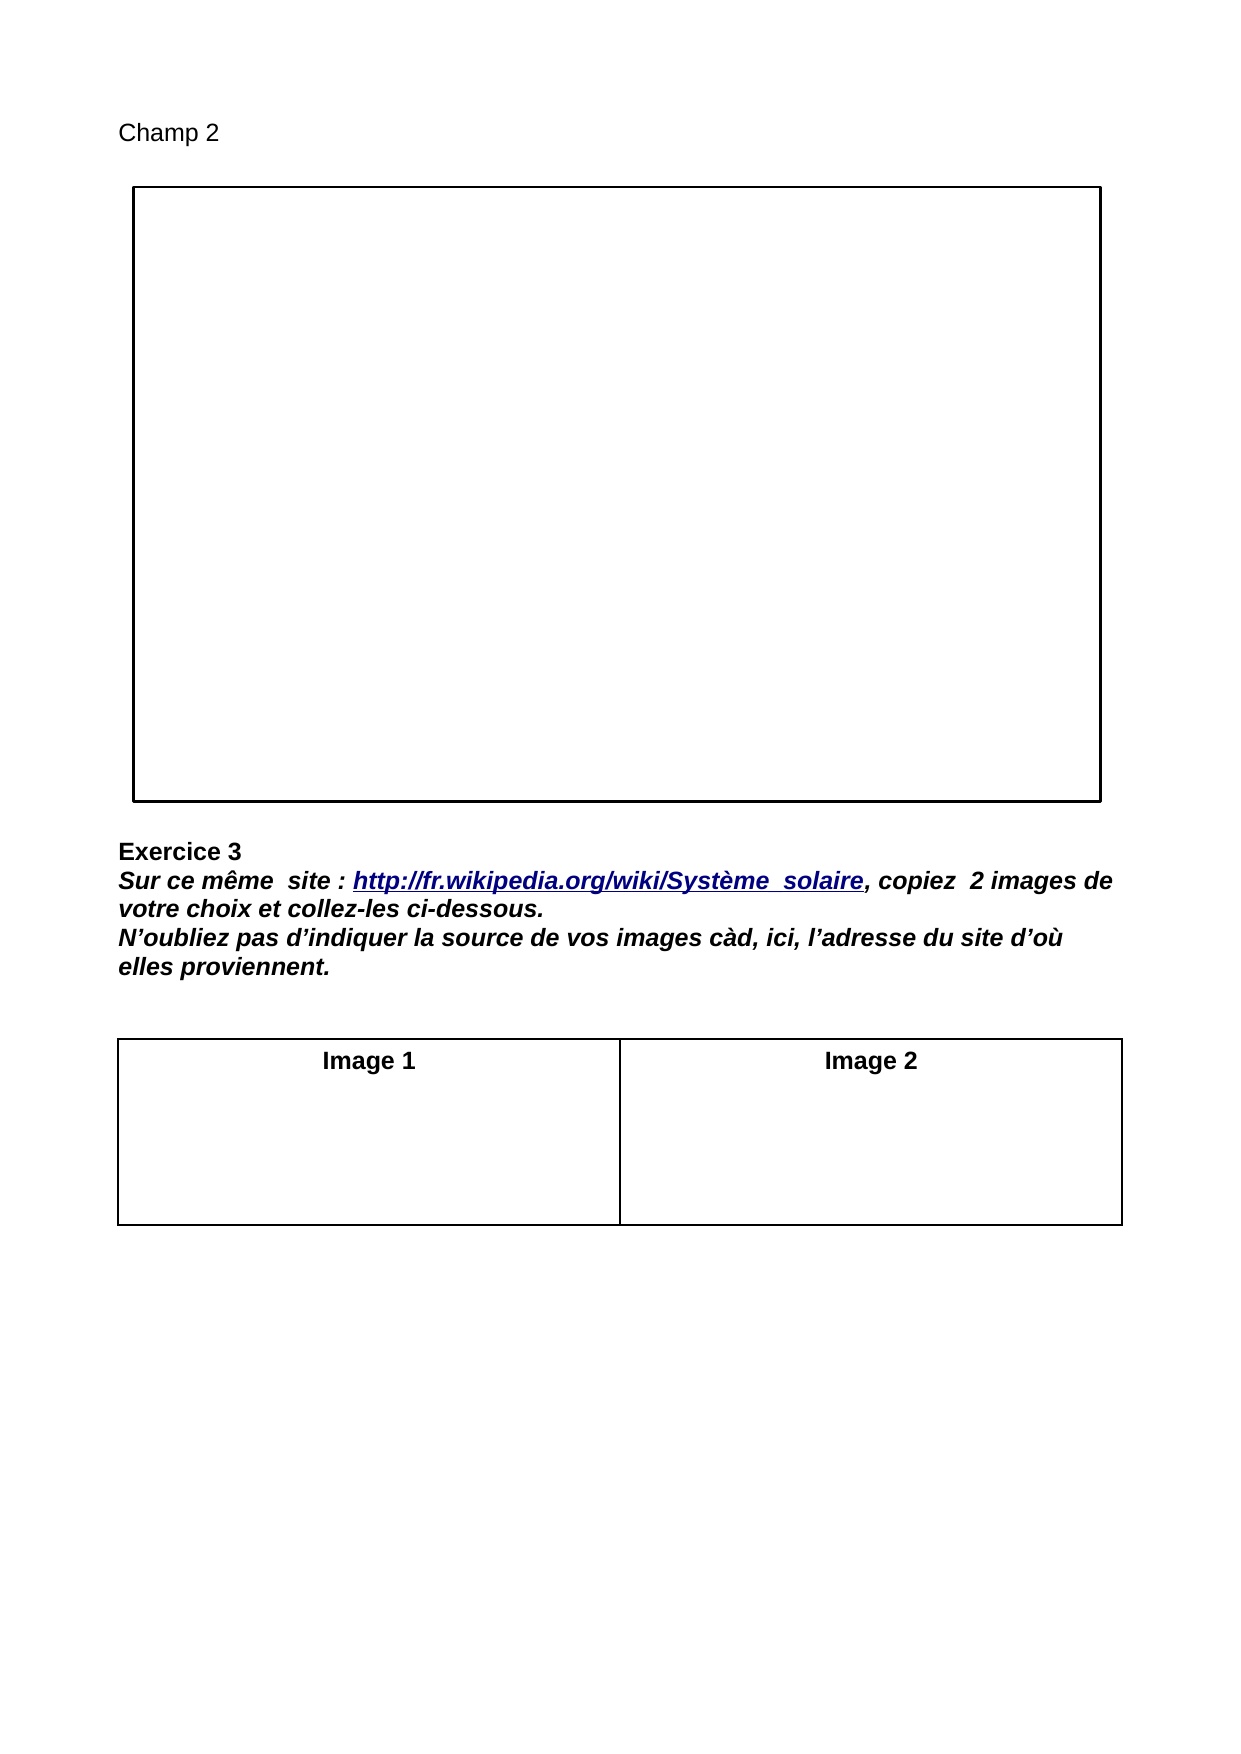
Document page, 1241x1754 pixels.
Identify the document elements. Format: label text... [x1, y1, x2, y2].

text Sur ce même site : http://fr.wikipedia.org/wiki/Système_solaire, copiez 2 images de votre choix et collez-les ci-dessous. N’oubliez pas d’indiquer la source de vos images càd, ici, l’adresse du site d’où elles proviennent. [118, 866, 1122, 981]
table_header Image 2 [621, 1040, 1121, 1224]
table_header Image 1 [119, 1040, 619, 1224]
text Exercice 3 [118, 837, 1122, 866]
text Champ 2 [118, 118, 1122, 147]
